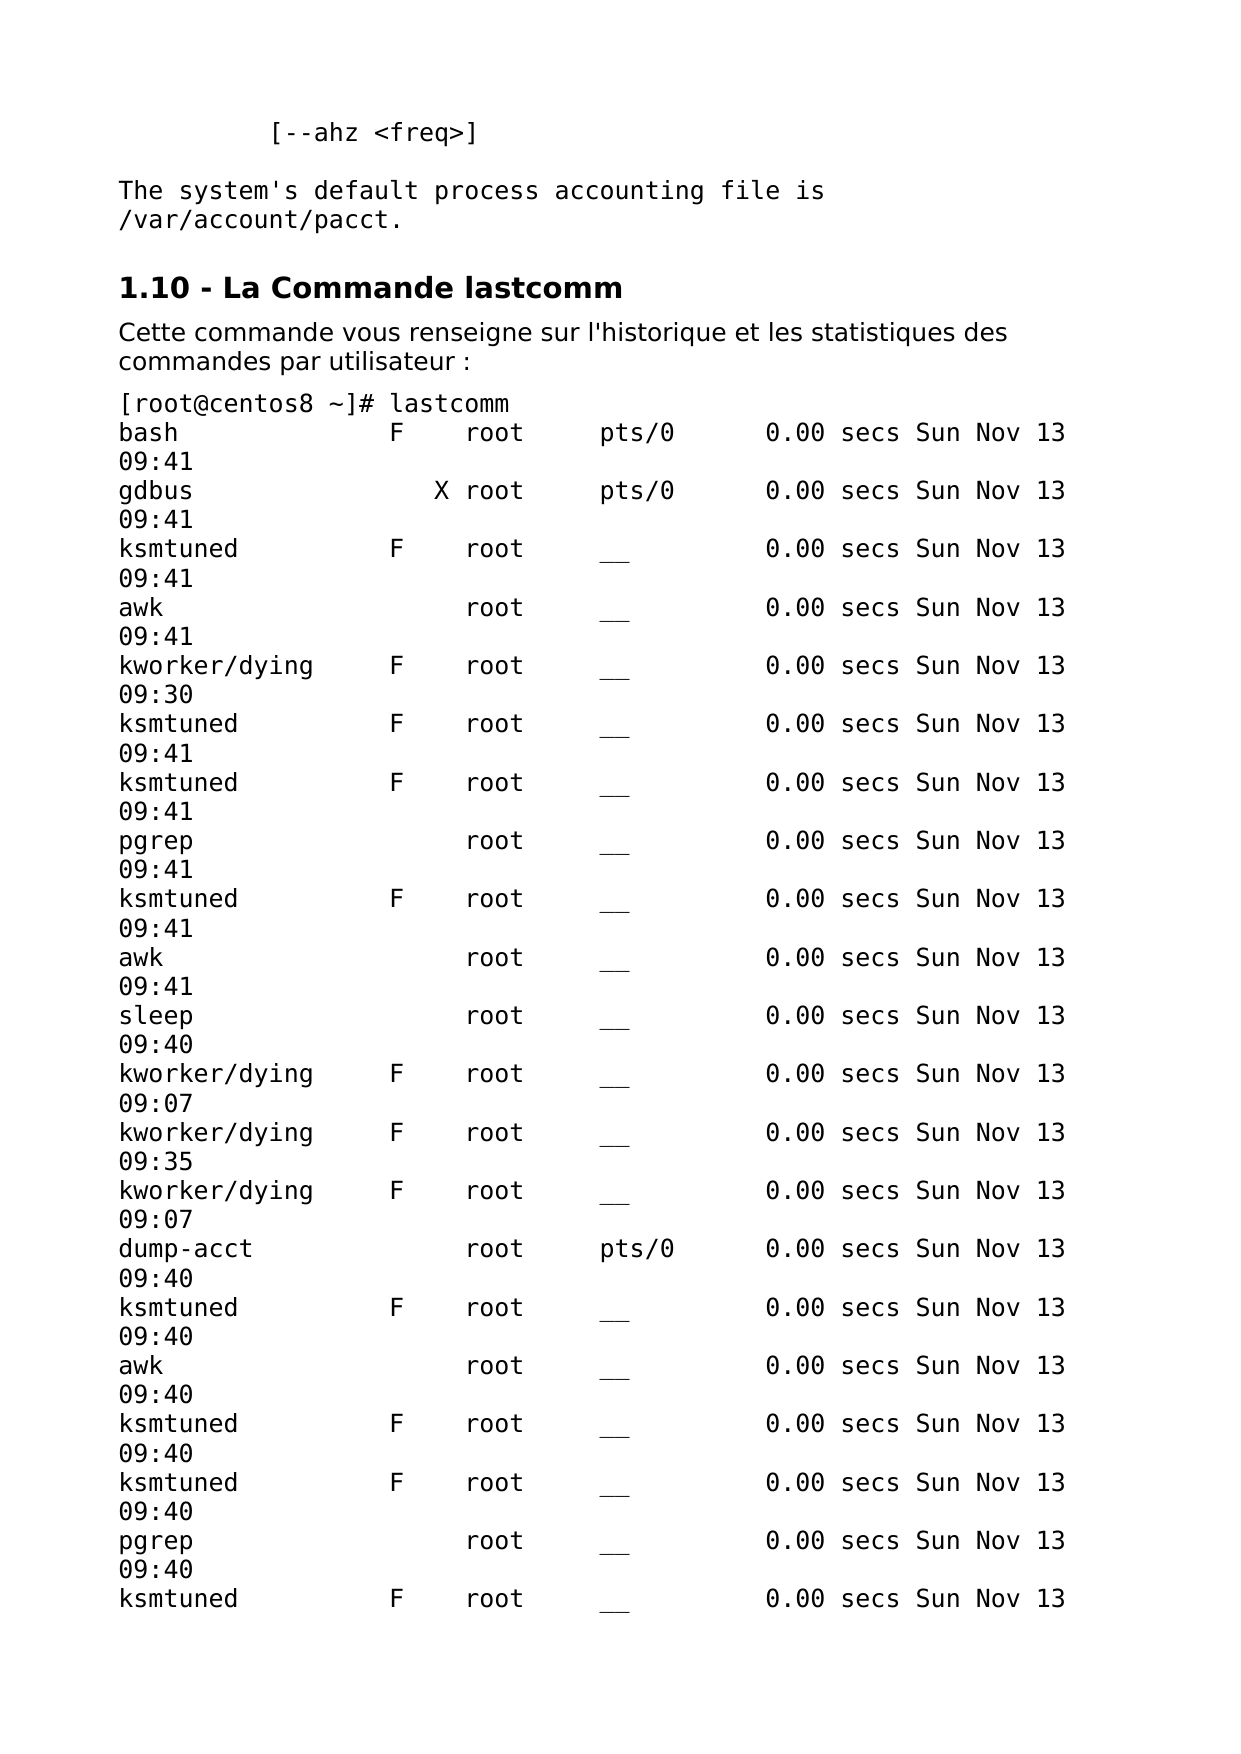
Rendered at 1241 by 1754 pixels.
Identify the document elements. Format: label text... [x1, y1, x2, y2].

text [root@centos8 ~]# lastcomm bash F root pts/0 0.00 secs Sun Nov 13 09:41 gdbus X root pts/0 0.00 secs Sun Nov 13 09:41 ksmtuned F root __ 0.00 secs Sun Nov 13 09:41 awk root __ 0.00 secs Sun Nov 13 09:41 kworker/dying F root __ 0.00 secs Sun Nov 13 09:30 ksmtuned F root __ 0.00 secs Sun Nov 13 09:41 ksmtuned F root __ 0.00 secs Sun Nov 13 09:41 pgrep root __ 0.00 secs Sun Nov 13 09:41 ksmtuned F root __ 0.00 secs Sun Nov 13 09:41 awk root __ 0.00 secs Sun Nov 13 09:41 sleep root __ 0.00 secs Sun Nov 13 09:40 kworker/dying F root __ 0.00 secs Sun Nov 13 09:07 kworker/dying F root __ 0.00 secs Sun Nov 13 09:35 kworker/dying F root __ 0.00 secs Sun Nov 13 09:07 dump-acct root pts/0 0.00 secs Sun Nov 13 09:40 ksmtuned F root __ 0.00 secs Sun Nov 13 09:40 awk root __ 0.00 secs Sun Nov 13 09:40 ksmtuned F root __ 0.00 secs Sun Nov 13 09:40 ksmtuned F root __ 0.00 secs Sun Nov 13 09:40 pgrep root __ 0.00 secs Sun Nov 13 09:40 ksmtuned F root __ 0.00 secs Sun Nov 13 [118, 389, 1122, 1614]
subtitle 1.10 - La Commande lastcomm [118, 272, 1122, 306]
text [--ahz <freq>] The system's default process accounting file is /var/account/pacct. [118, 118, 1122, 235]
text Cette commande vous renseigne sur l'historique et les statistiques des commandes par utilisateur : [118, 318, 1122, 376]
